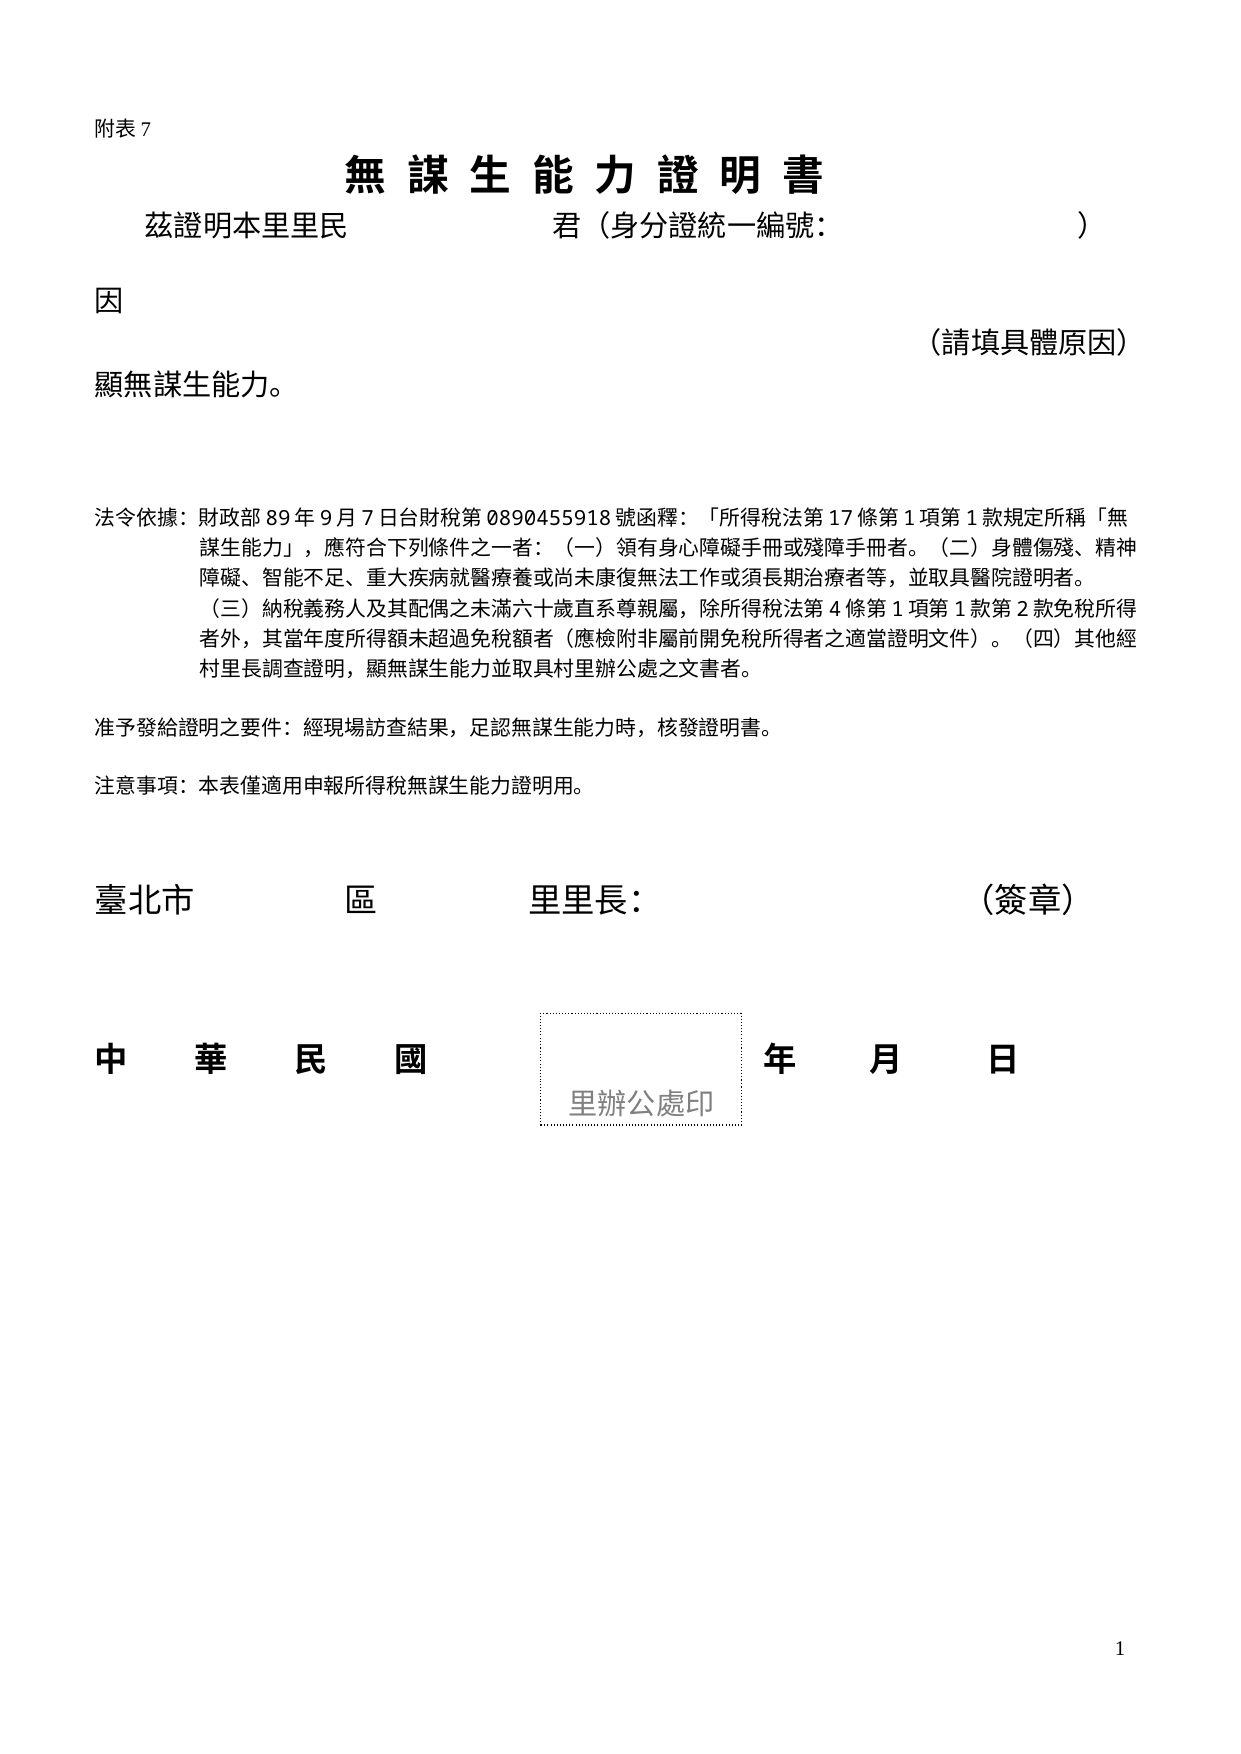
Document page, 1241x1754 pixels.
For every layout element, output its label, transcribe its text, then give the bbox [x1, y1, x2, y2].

text 注意事項：本表僅適用申報所得稅無謀生能力證明用。 [94, 769, 1146, 800]
text 臺北市 區 里里長： （簽章） [94, 873, 1146, 922]
text 法令依據：財政部89年9月7日台財稅第0890455918號函釋：「所得稅法第17條第1項第1款規定所稱「無謀生能力」，應符合下列條件之一者：（一）領有身心障礙手冊或殘障手冊者。（二）身體傷殘、精神障礙、智能不足、重大疾病就醫療養或尚未康復無法工作或須長期治療者等，並取具醫院證明者。（三）納稅義務人及其配偶之未滿六十歲直系尊親屬，除所得稅法第4條第1項第1款第2款免稅所得者外，其當年度所得額未超過免稅額者（應檢附非屬前開免稅所得者之適當證明文件）。（四）其他經村里長調查證明，顯無謀生能力並取具村里辦公處之文書者。 [94, 501, 1146, 682]
text （請填具體原因） [94, 319, 1146, 362]
text 年 月 日 [751, 1032, 1146, 1081]
text 無 謀 生 能 力 證 明 書 [94, 142, 1146, 203]
text 中 華 民 國 [94, 1032, 531, 1081]
text 里辦公處印 [540, 1077, 742, 1126]
text 茲證明本里里民 君（身分證統一編號： ） [94, 203, 1146, 245]
text 顯無謀生能力。 [94, 362, 1146, 404]
text 因 [94, 277, 1146, 319]
text 准予發給證明之要件：經現場訪查結果，足認無謀生能力時，核發證明書。 [94, 711, 1146, 741]
text 附表7 [94, 112, 1146, 142]
